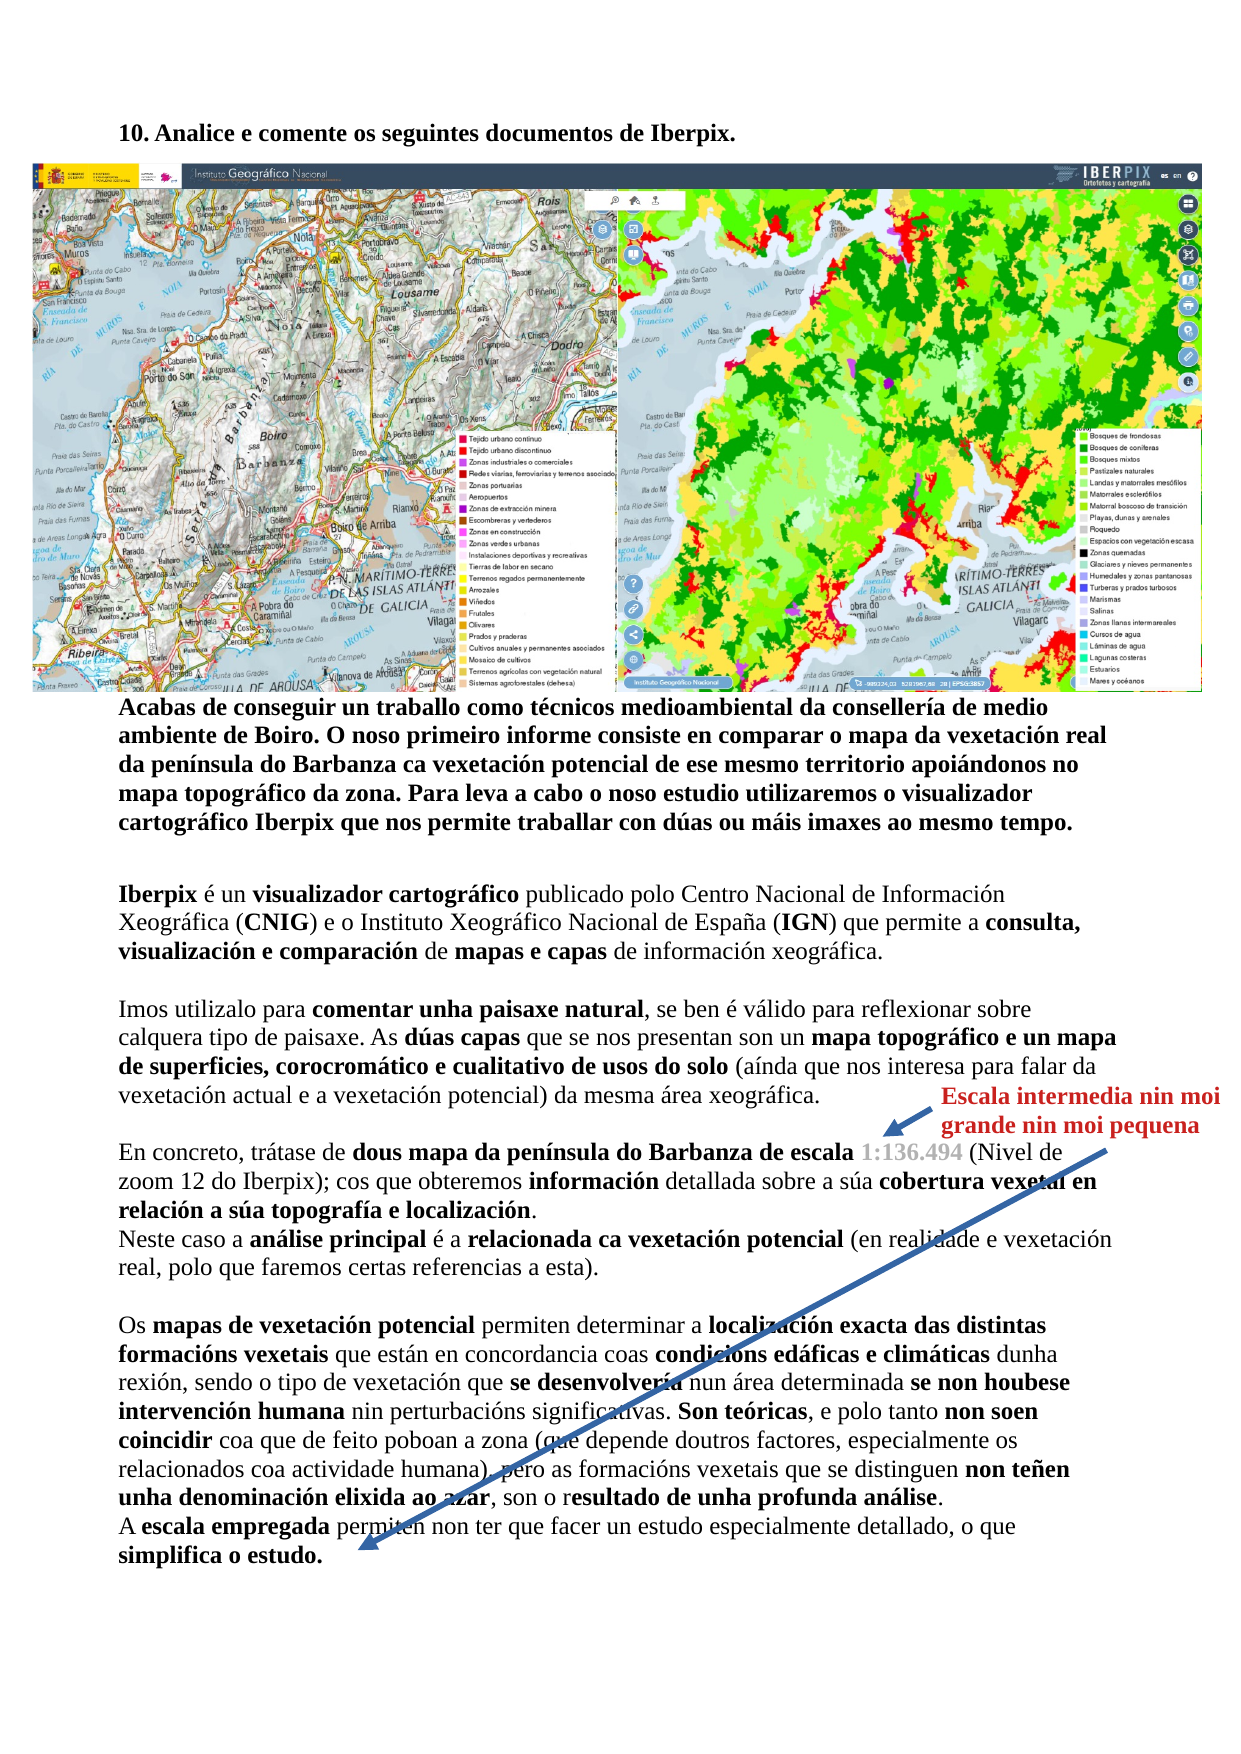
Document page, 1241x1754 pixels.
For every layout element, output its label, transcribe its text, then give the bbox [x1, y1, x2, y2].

picture [32, 162, 1202, 692]
text 10. Analice e comente os seguintes documentos de Iberpix. [118, 118, 1122, 147]
text Imos utilizalo para comentar unha paisaxe natural, se ben é válido para reflexionar sobre calquera tipo de paisaxe. As dúas capas que se nos presentan son un mapa topográfico e un mapa de superficies, corocromático e cualitativo de usos do solo (aínda que nos interesa para falar da vexetación actual e a vexetación potencial) da mesma área xeográfica. [118, 994, 1122, 1109]
text A escala empregada permiten non ter que facer un estudo especialmente detallado, o que simplifica o estudo. [118, 1511, 1122, 1569]
text Os mapas de vexetación potencial permiten determinar a localización exacta das distintas formacións vexetais que están en concordancia coas condicións edáficas e climáticas dunha rexión, sendo o tipo de vexetación que se desenvolvería nun área determinada se non houbese intervención humana nin perturbacións significativas. Son teóricas, e polo tanto non soen coincidir coa que de feito poboan a zona (que depende doutros factores, especialmente os relacionados coa actividade humana), pero as formacións vexetais que se distinguen non teñen unha denominación elixida ao azar, son o resultado de unha profunda análise. [118, 1310, 799, 1511]
text Neste caso a análise principal é a relacionada ca vexetación potencial (en realidade e vexetación real, polo que faremos certas referencias a esta). [118, 1224, 960, 1281]
text Acabas de conseguir un traballo como técnicos medioambiental da consellería de medio ambiente de Boiro. O noso primeiro informe consiste en comparar o mapa da vexetación real da península do Barbanza ca vexetación potencial de ese mesmo territorio apoiándonos no mapa topográfico da zona. Para leva a cabo o noso estudio utilizaremos o visualizador cartográfico Iberpix que nos permite traballar con dúas ou máis imaxes ao mesmo tempo. [118, 692, 1122, 835]
text Neste caso a análise principal é a relacionada ca vexetación potencial (en realidade e vexetación real, polo que faremos certas referencias a esta). [870, 1224, 1122, 1281]
text [118, 147, 1122, 162]
text En concreto, trátase de dous mapa da península do Barbanza de escala 1:136.494 (Nivel de zoom 12 do Iberpix); cos que obteremos información detallada sobre a súa cobertura vexetal en relación a súa topografía e localización. [118, 1137, 1122, 1224]
text Iberpix é un visualizador cartográfico publicado polo Centro Nacional de Información Xeográfica (CNIG) e o Instituto Xeográfico Nacional de España (IGN) que permite a consulta, visualización e comparación de mapas e capas de información xeográfica. [118, 879, 1122, 965]
text Os mapas de vexetación potencial permiten determinar a localización exacta das distintas formacións vexetais que están en concordancia coas condicións edáficas e climáticas dunha rexión, sendo o tipo de vexetación que se desenvolvería nun área determinada se non houbese intervención humana nin perturbacións significativas. Son teóricas, e polo tanto non soen coincidir coa que de feito poboan a zona (que depende doutros factores, especialmente os relacionados coa actividade humana), pero as formacións vexetais que se distinguen non teñen unha denominación elixida ao azar, son o resultado de unha profunda análise. [440, 1310, 1122, 1511]
